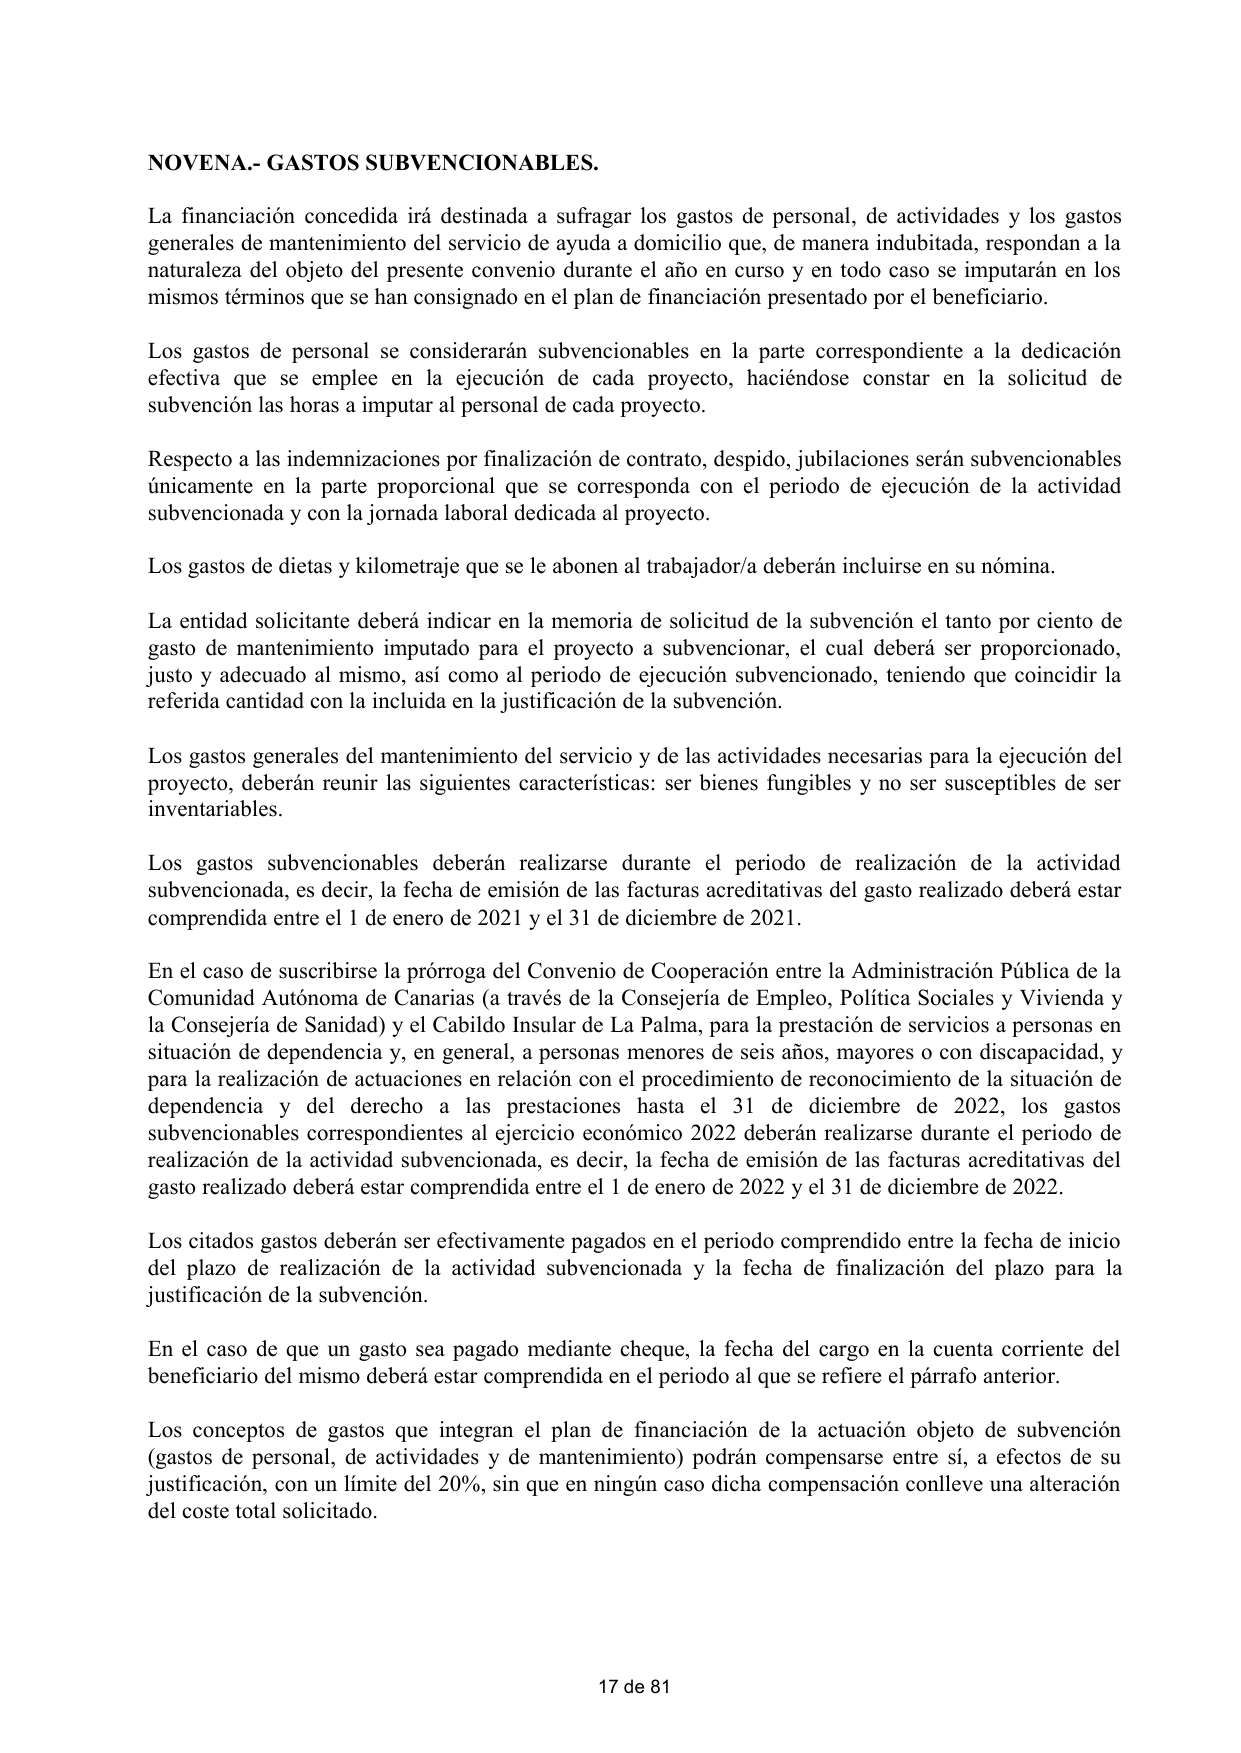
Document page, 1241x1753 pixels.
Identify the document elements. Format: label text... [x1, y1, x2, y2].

text dependencia y del derecho a las prestaciones hasta el 31 de diciembre de 2022, los gastos [148, 1093, 1146, 1119]
text (gastos de personal, de actividades y de mantenimiento) podrán compensarse entre sí, a efectos de su [148, 1444, 1146, 1469]
text generales de mantenimiento del servicio de ayuda a domicilio que, de manera indubitada, respondan a la [148, 230, 1146, 255]
text para la realización de actuaciones en relación con el procedimiento de reconocimiento de la situación de [148, 1066, 1146, 1092]
text justo y adecuado al mismo, así como al periodo de ejecución subvencionado, teniendo que coincidir la [148, 662, 1146, 687]
text mismos términos que se han consignado en el plan de financiación presentado por el beneficiario. [148, 284, 1146, 309]
text Respecto a las indemnizaciones por finalización de contrato, despido, jubilaciones serán subvencionables [148, 446, 1146, 471]
text proyecto, deberán reunir las siguientes características: ser bienes fungibles y no ser susceptibles de ser [148, 769, 1146, 795]
text del coste total solicitado. [148, 1498, 1146, 1523]
text 7 de 81 [608, 1677, 696, 1698]
text Los gastos de dietas y kilometraje que se le abonen al trabajador/a deberán incluirse en su nómina. [148, 554, 1081, 579]
text justificación, con un límite del 20%, sin que en ningún caso dicha compensación conlleve una alteración [148, 1471, 1146, 1497]
text Los conceptos de gastos que integran el plan de financiación de la actuación objeto de subvención [148, 1417, 1146, 1442]
text justificación de la subvención. [148, 1282, 1146, 1307]
text beneficiario del mismo deberá estar comprendida en el periodo al que se refiere el párrafo anterior. [148, 1363, 1145, 1388]
text Comunidad Autónoma de Canarias (a través de la Consejería de Empleo, Política Sociales y Vivienda y [148, 986, 1146, 1011]
text subvención las horas a imputar al personal de cada proyecto. [148, 392, 1146, 417]
text únicamente en la parte proporcional que se corresponda con el periodo de ejecución de la actividad [148, 473, 1146, 498]
text 1 [598, 1677, 608, 1698]
text subvencionada, es decir, la fecha de emisión de las facturas acreditativas del gasto realizado deberá estar [148, 877, 1145, 903]
text Los gastos subvencionables deberán realizarse durante el periodo de realización de la actividad [148, 851, 1145, 876]
text gasto realizado deberá estar comprendida entre el 1 de enero de 2022 y el 31 de diciembre de 2022. [148, 1174, 1146, 1200]
text La entidad solicitante deberá indicar en la memoria de solicitud de la subvención el tanto por ciento de [148, 608, 1146, 633]
text efectiva que se emplee en la ejecución de cada proyecto, haciéndose constar en la solicitud de [148, 365, 1146, 390]
text naturaleza del objeto del presente convenio durante el año en curso y en todo caso se imputarán en los [148, 257, 1146, 282]
text del plazo de realización de la actividad subvencionada y la fecha de finalización del plazo para la [148, 1255, 1146, 1281]
text realización de la actividad subvencionada, es decir, la fecha de emisión de las facturas acreditativas del [148, 1147, 1146, 1173]
text Los gastos generales del mantenimiento del servicio y de las actividades necesarias para la ejecución del [148, 743, 1146, 768]
text NOVENA.- GASTOS SUBVENCIONABLES. [148, 149, 624, 175]
text situación de dependencia y, en general, a personas menores de seis años, mayores o con discapacidad, y [148, 1039, 1146, 1065]
text La financiación concedida irá destinada a sufragar los gastos de personal, de actividades y los gastos [148, 203, 1146, 228]
text subvencionables correspondientes al ejercicio económico 2022 deberán realizarse durante el periodo de [148, 1120, 1146, 1146]
text la Consejería de Sanidad) y el Cabildo Insular de La Palma, para la prestación de servicios a personas en [148, 1012, 1146, 1038]
text Los gastos de personal se considerarán subvencionables en la parte correspondiente a la dedicación [148, 338, 1146, 363]
text En el caso de que un gasto sea pagado mediante cheque, la fecha del cargo en la cuenta corriente del [148, 1336, 1145, 1362]
text subvencionada y con la jornada laboral dedicada al proyecto. [148, 500, 1146, 525]
text gasto de mantenimiento imputado para el proyecto a subvencionar, el cual deberá ser proporcionado, [148, 634, 1146, 660]
text comprendida entre el 1 de enero de 2021 y el 31 de diciembre de 2021. [148, 904, 1145, 930]
text Los citados gastos deberán ser efectivamente pagados en el periodo comprendido entre la fecha de inicio [148, 1228, 1146, 1254]
text En el caso de suscribirse la prórroga del Convenio de Cooperación entre la Administración Pública de la [148, 958, 1146, 984]
text inventariables. [148, 796, 1146, 822]
text referida cantidad con la incluida en la justificación de la subvención. [148, 689, 1146, 714]
